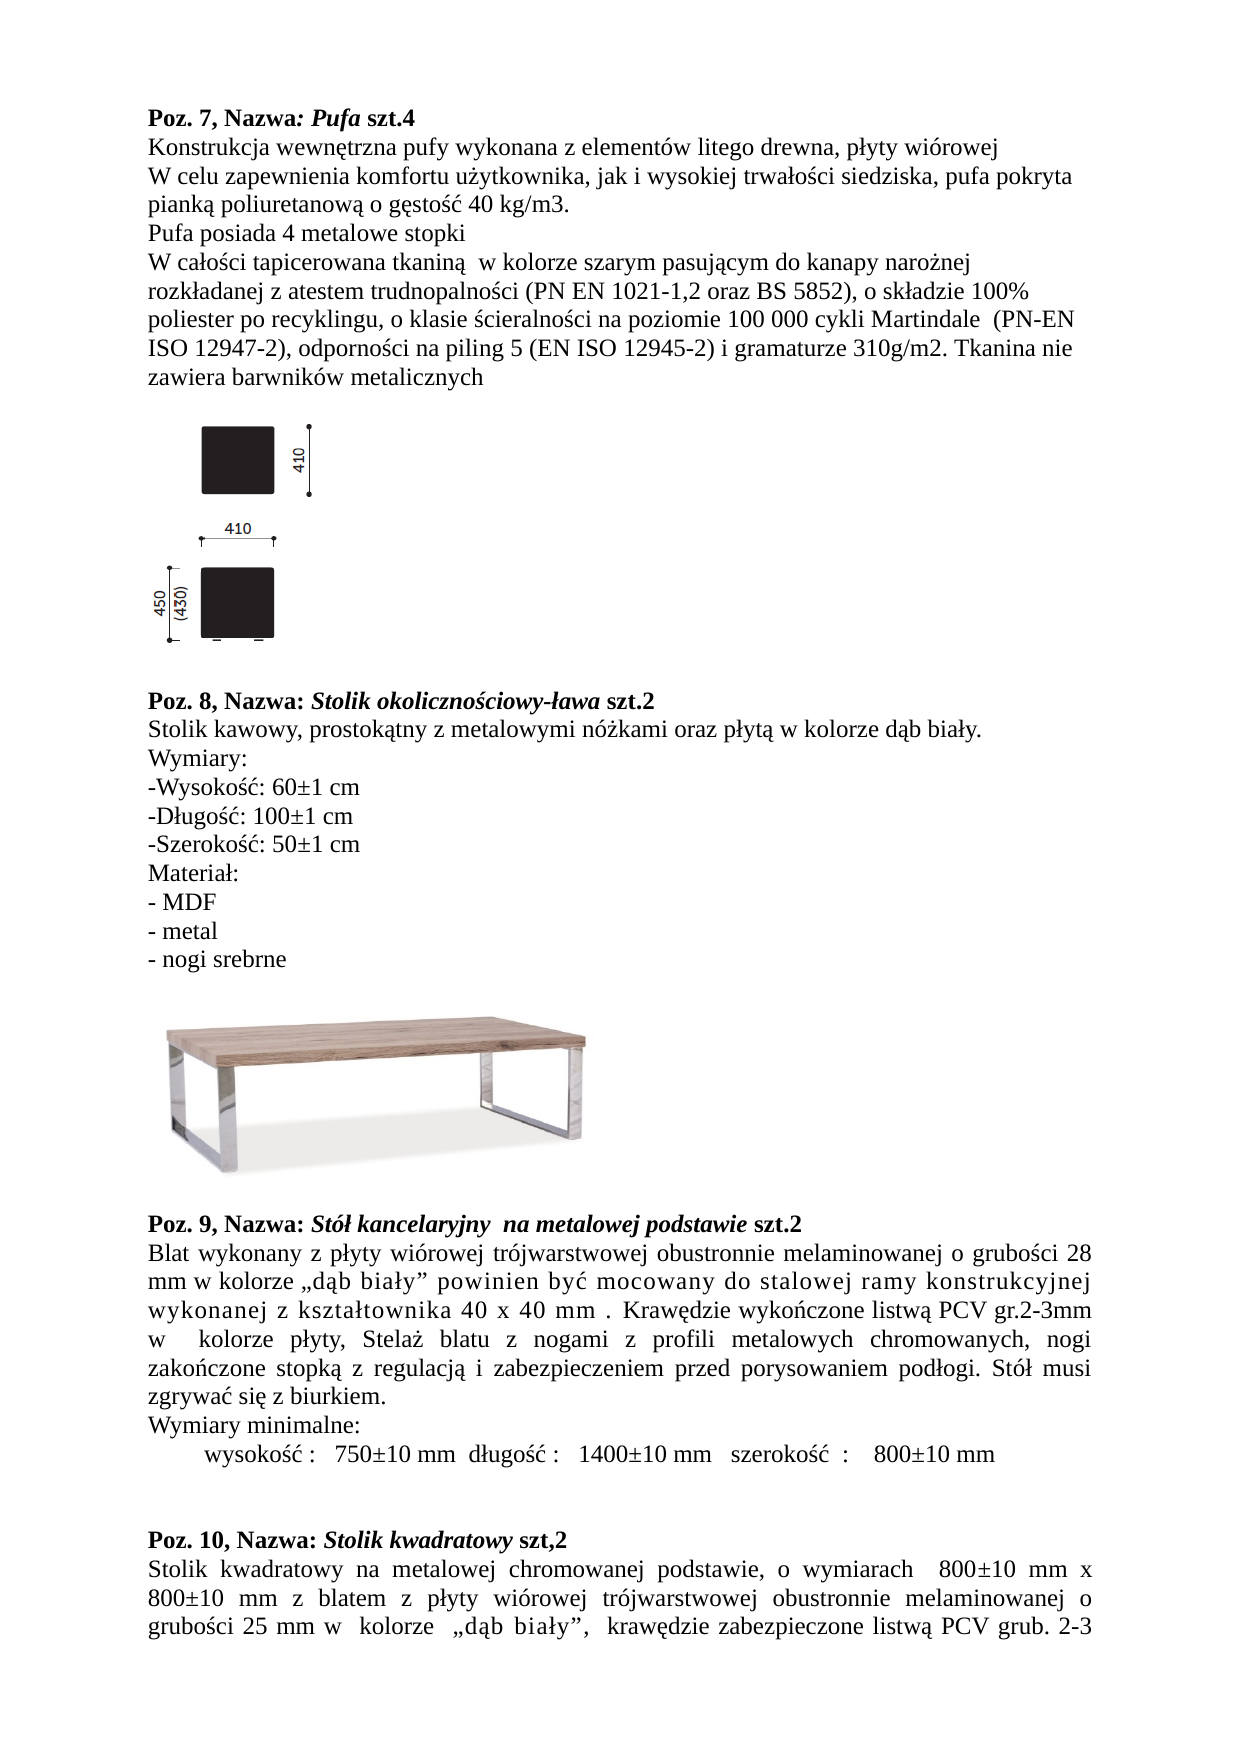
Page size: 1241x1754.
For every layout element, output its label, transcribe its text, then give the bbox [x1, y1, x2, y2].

text W całości tapicerowana tkaniną w kolorze szarym pasującym do kanapy narożnej rozkładanej z atestem trudnopalności (PN EN 1021-1,2 oraz BS 5852), o składzie 100% poliester po recyklingu, o klasie ścieralności na poziomie 100 000 cykli Martindale (PN-EN ISO 12947-2), odporności na piling 5 (EN ISO 12945-2) i gramaturze 310g/m2. Tkanina nie zawiera barwników metalicznych [148, 247, 1092, 391]
text Stolik kwadratowy na metalowej chromowanej podstawie, o wymiarach 800±10 mm x 800±10 mm z blatem z płyty wiórowej trójwarstwowej obustronnie melaminowanej o grubości 25 mm w kolorze „dąb biały”, krawędzie zabezpieczone listwą PCV grub. 2-3 [148, 1554, 1092, 1640]
text Stolik kawowy, prostokątny z metalowymi nóżkami oraz płytą w kolorze dąb biały. Wymiary: -Wysokość: 60±1 cm -Długość: 100±1 cm -Szerokość: 50±1 cm Materiał: - MDF - metal - nogi srebrne [148, 714, 1092, 973]
text Pufa posiada 4 metalowe stopki [148, 218, 1092, 247]
text Blat wykonany z płyty wiórowej trójwarstwowej obustronnie melaminowanej o grubości 28 mm w kolorze „dąb biały” powinien być mocowany do stalowej ramy konstrukcyjnej wykonanej z kształtownika 40 x 40 mm . Krawędzie wykończone listwą PCV gr.2-3mm w kolorze płyty, Stelaż blatu z nogami z profili metalowych chromowanych, nogi zakończone stopką z regulacją i zabezpieczeniem przed porysowaniem podłogi. Stół musi zgrywać się z biurkiem. [148, 1238, 1092, 1410]
text Poz. 9, Nazwa: Stół kancelaryjny na metalowej podstawie szt.2 [148, 1209, 1092, 1238]
text Poz. 10, Nazwa: Stolik kwadratowy szt,2 [148, 1525, 1092, 1554]
text Poz. 7, Nazwa: Pufa szt.4 [148, 103, 1092, 132]
text Konstrukcja wewnętrzna pufy wykonana z elementów litego drewna, płyty wiórowej [148, 132, 1092, 161]
text wysokość : 750±10 mm długość : 1400±10 mm szerokość : 800±10 mm [148, 1439, 1092, 1468]
text Wymiary minimalne: [148, 1410, 1092, 1439]
text Poz. 8, Nazwa: Stolik okolicznościowy-ława szt.2 [148, 686, 1092, 714]
text W celu zapewnienia komfortu użytkownika, jak i wysokiej trwałości siedziska, pufa pokryta pianką poliuretanową o gęstość 40 kg/m3. [148, 161, 1092, 218]
